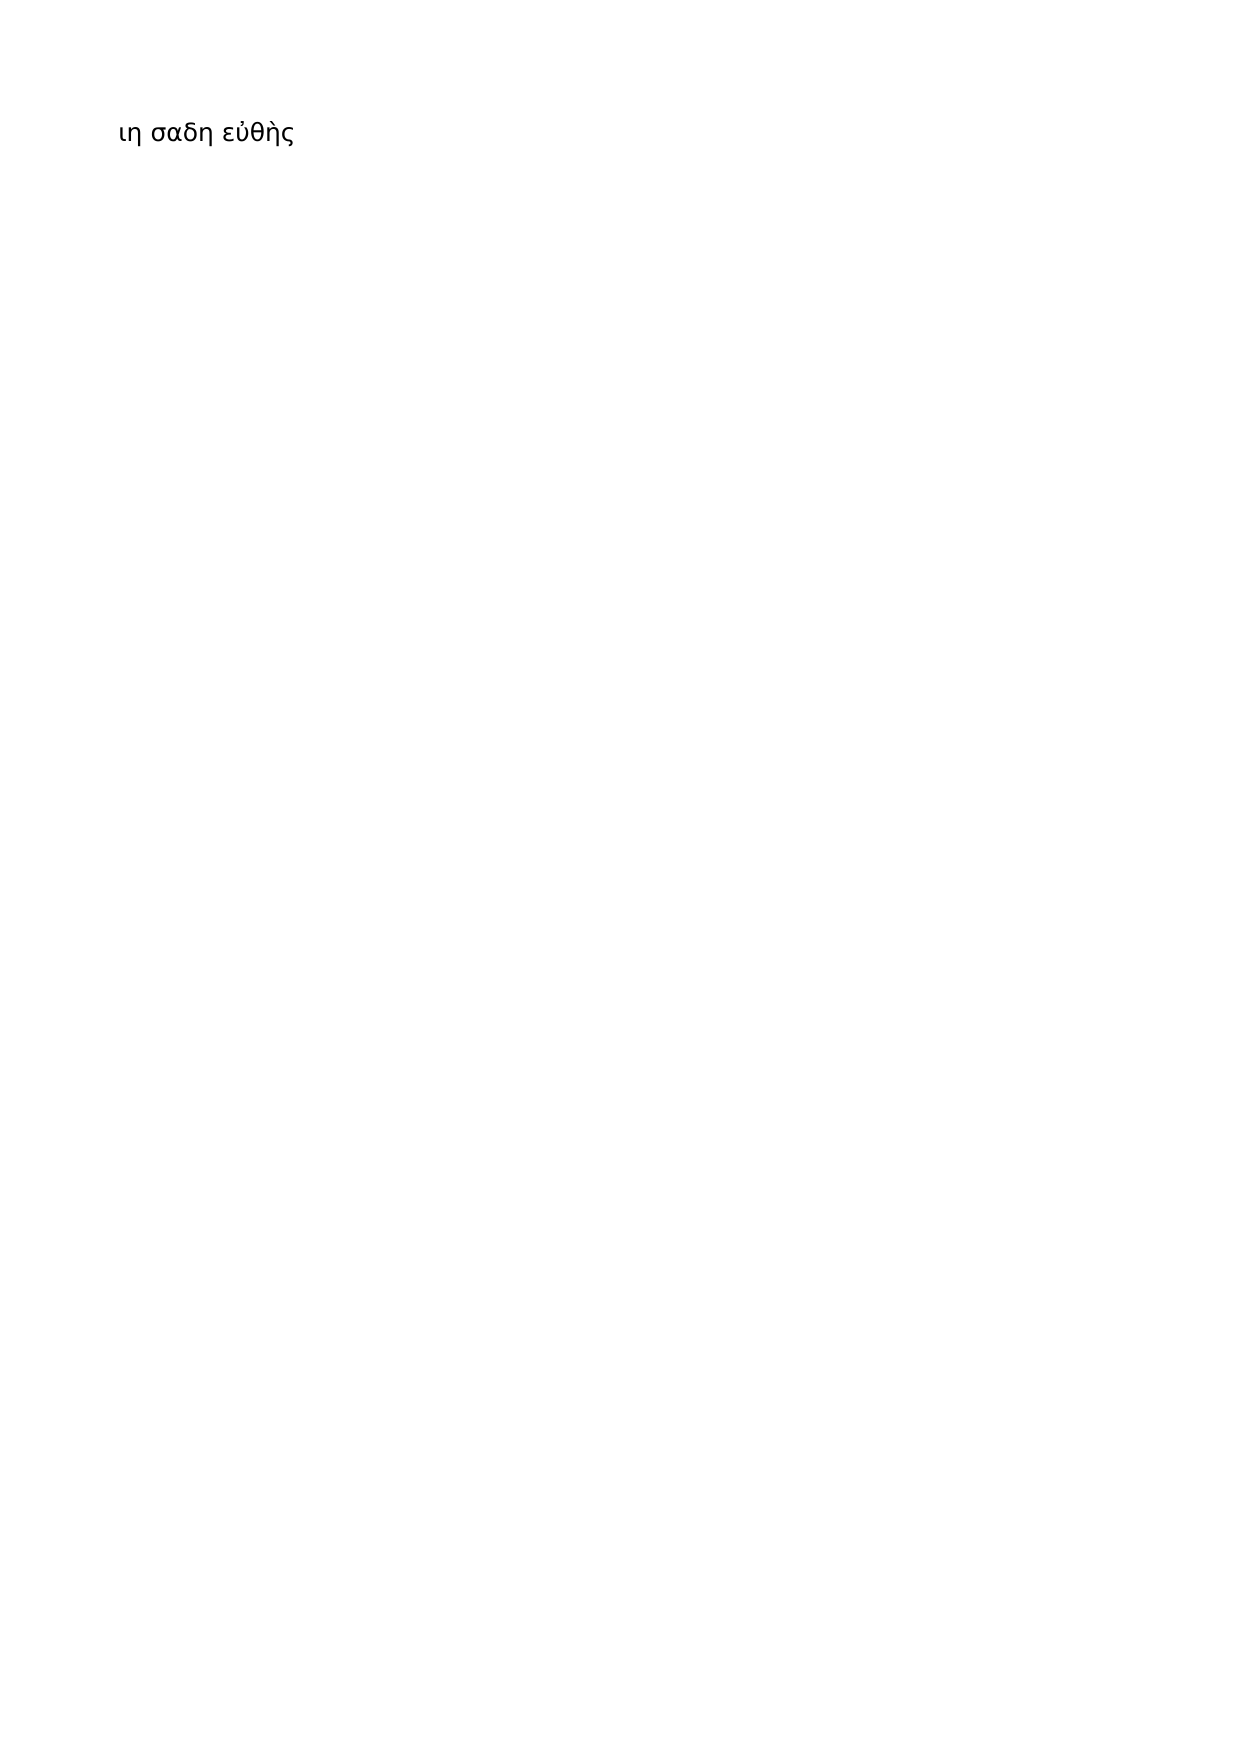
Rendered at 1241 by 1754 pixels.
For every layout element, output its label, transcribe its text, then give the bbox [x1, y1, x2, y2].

text ιη σαδη εὐθὴς [118, 118, 1122, 147]
